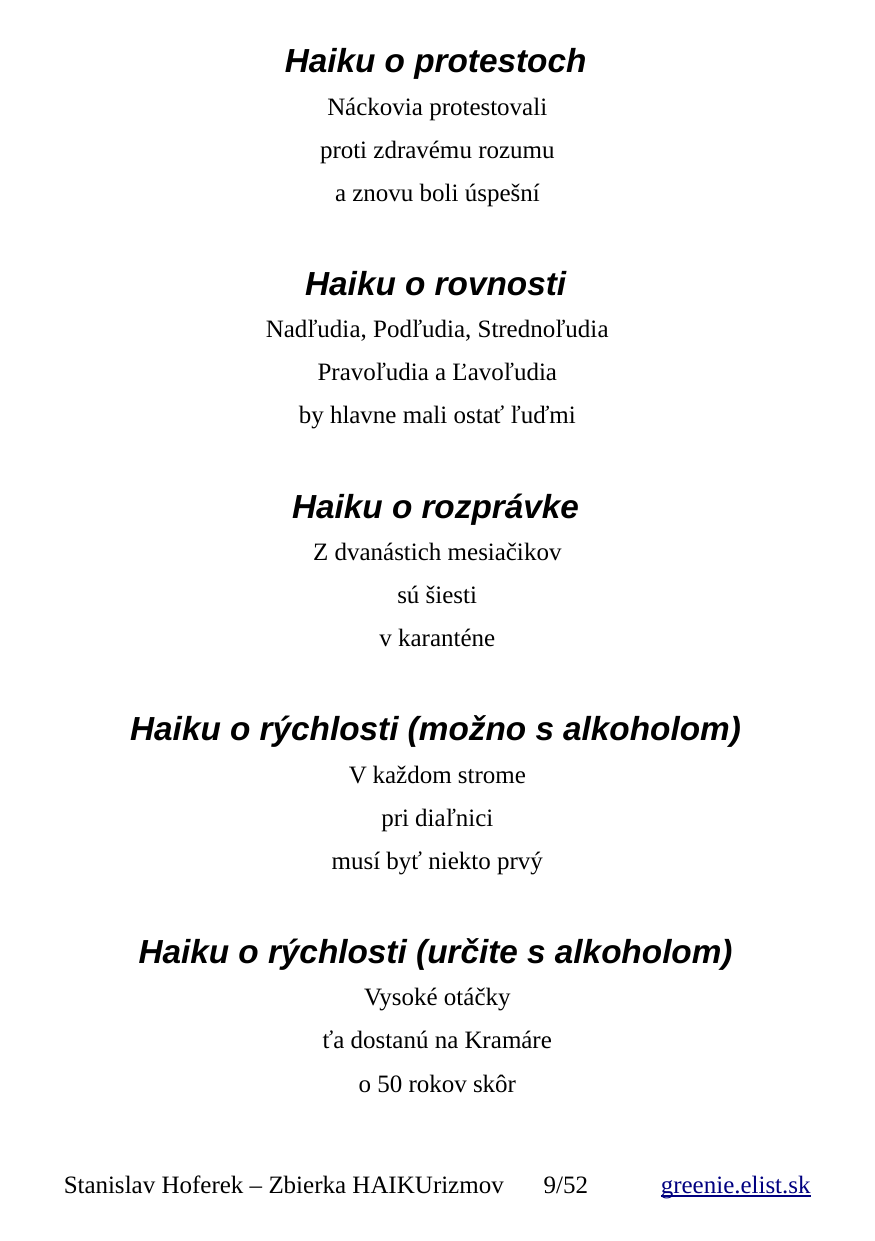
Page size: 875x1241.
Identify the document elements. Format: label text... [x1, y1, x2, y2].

text Náckovia protestovali proti zdravému rozumu a znovu boli úspešní [41, 92, 833, 207]
text Nadľudia, Podľudia, Strednoľudia Pravoľudia a Ľavoľudia by hlavne mali ostať ľuďmi [41, 314, 833, 429]
subtitle Haiku o rovnosti [41, 264, 833, 302]
subtitle Haiku o rýchlosti (určite s alkoholom) [41, 932, 833, 971]
text Vysoké otáčky ťa dostanú na Kramáre o 50 rokov skôr [41, 982, 833, 1097]
text Z dvanástich mesiačikov sú šiesti v karanténe [41, 537, 833, 652]
subtitle Haiku o protestoch [41, 41, 833, 80]
subtitle Haiku o rýchlosti (možno s alkoholom) [41, 709, 833, 748]
subtitle Haiku o rozprávke [41, 487, 833, 525]
text V každom strome pri diaľnici musí byť niekto prvý [41, 760, 833, 875]
